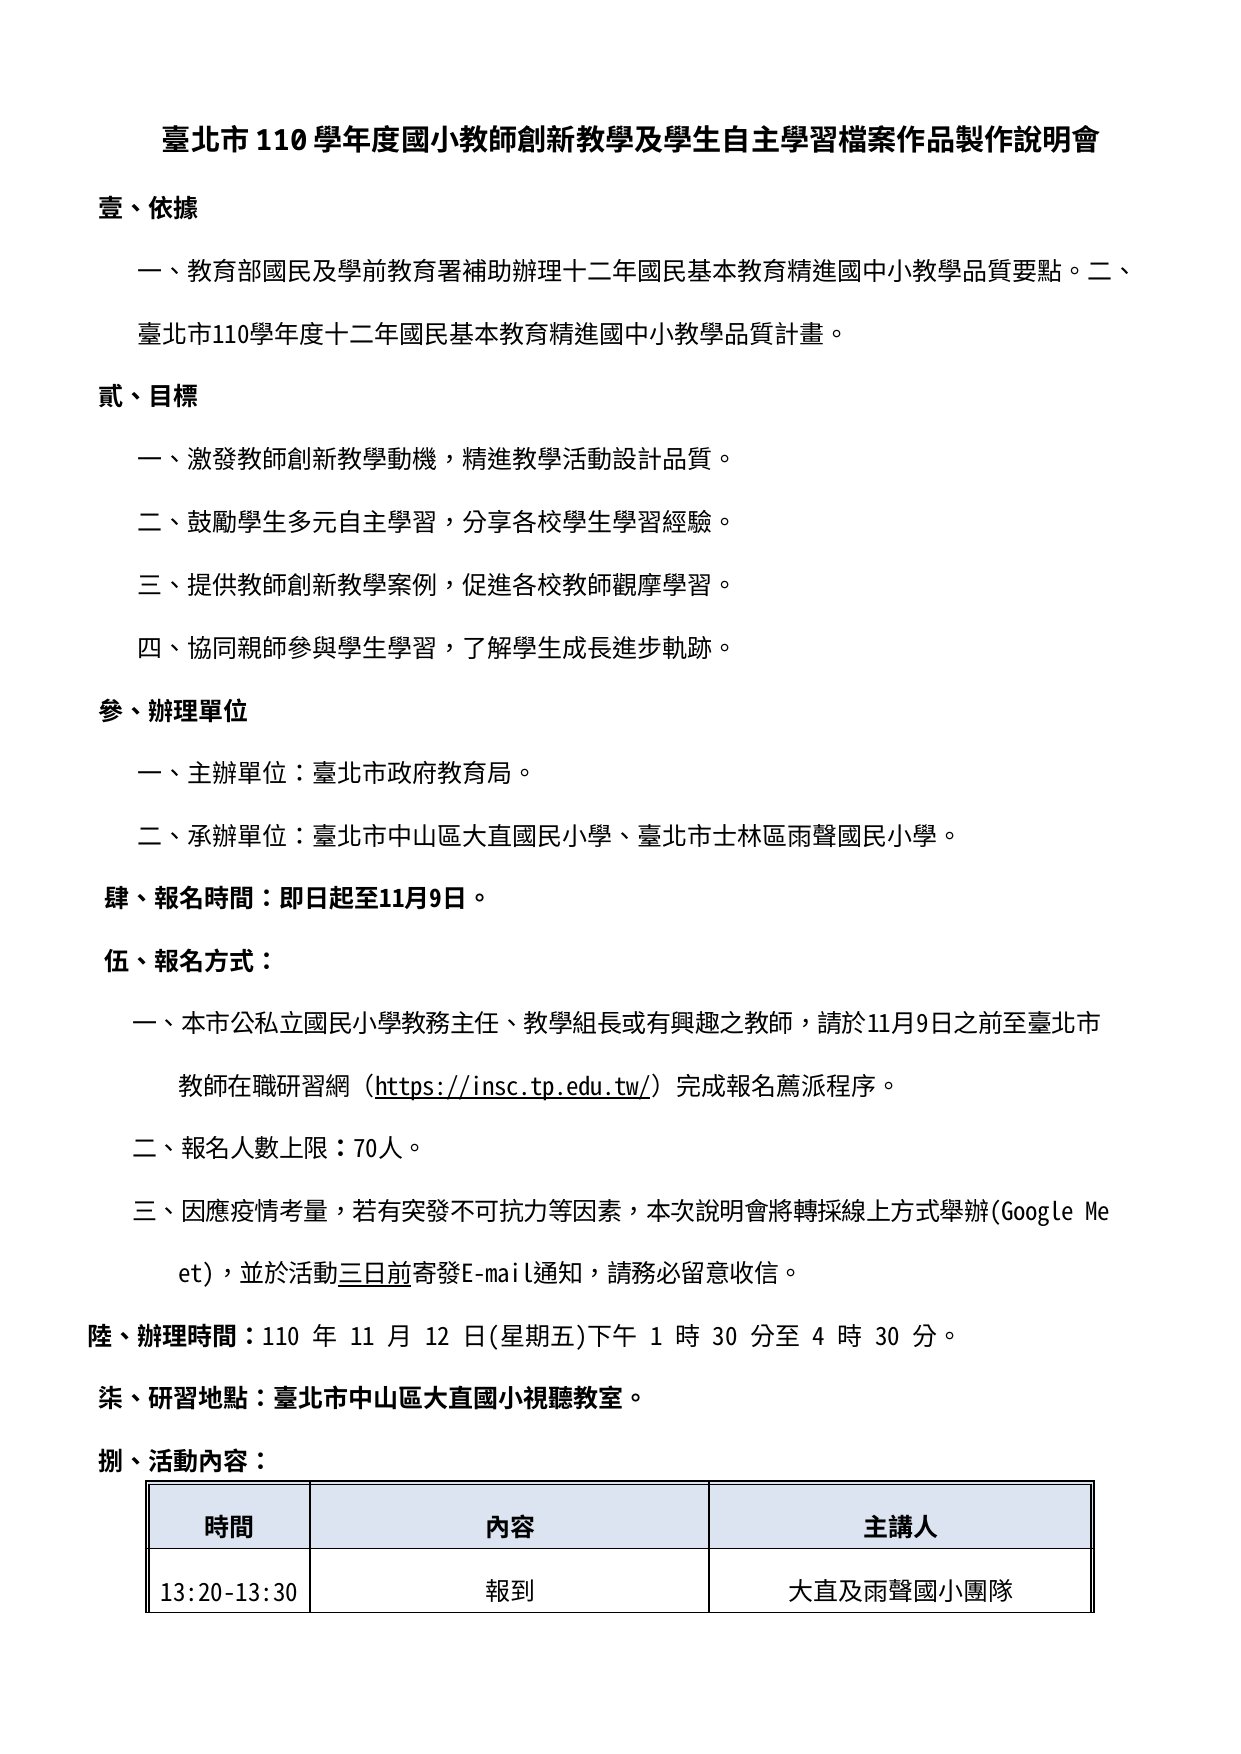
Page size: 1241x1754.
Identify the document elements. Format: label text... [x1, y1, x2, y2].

text 壹、依據 [99, 165, 1165, 227]
table_header 內容 [311, 1485, 708, 1548]
text 一、本市公私立國民小學教務主任、教學組長或有興趣之教師，請於11月9日之前至臺北市教師在職研習網（https://insc.tp.edu.tw/）完成報名薦派程序。 [119, 980, 1117, 1105]
text 三、提供教師創新教學案例，促進各校教師觀摩學習。 [137, 542, 768, 605]
text 一、教育部國民及學前教育署補助辦理十二年國民基本教育精進國中小教學品質要點。二、臺北市110學年度十二年國民基本教育精進國中小教學品質計畫。 [137, 228, 1118, 353]
text 臺北市110學年度國小教師創新教學及學生自主學習檔案作品製作說明會 [97, 96, 1165, 159]
table_cell 大直及雨聲國小團隊 [710, 1549, 1090, 1612]
table_header 主講人 [710, 1485, 1090, 1548]
text 伍、報名方式： [104, 918, 1165, 980]
text 四、協同親師參與學生學習，了解學生成長進步軌跡。 [137, 605, 768, 668]
text 一、激發教師創新教學動機，精進教學活動設計品質。 [137, 416, 768, 479]
text 二、承辦單位：臺北市中山區大直國民小學、臺北市士林區雨聲國民小學。 [137, 793, 1165, 855]
text 陸、辦理時間：110 年 11 月 12 日(星期五)下午 1 時 30 分至 4 時 30 分。 [75, 1293, 1123, 1355]
text 二、鼓勵學生多元自主學習，分享各校學生學習經驗。 [137, 479, 768, 542]
table_cell 13:20-13:30 [150, 1549, 309, 1612]
text 捌、活動內容： [99, 1418, 1117, 1480]
text 貳、目標 [99, 353, 1165, 416]
text 肆、報名時間：即日起至11月9日。 [104, 855, 1165, 918]
table_cell 報到 [311, 1549, 708, 1612]
text 柒、研習地點：臺北市中山區大直國小視聽教室。 [99, 1355, 1117, 1418]
text 一、主辦單位：臺北市政府教育局。 [137, 730, 1165, 793]
text 二、報名人數上限：70人。 [119, 1105, 1117, 1168]
table_header 時間 [150, 1485, 309, 1548]
text 三、因應疫情考量，若有突發不可抗力等因素，本次說明會將轉採線上方式舉辦(Google Meet)，並於活動三日前寄發E-mail通知，請務必留意收信。 [119, 1168, 1117, 1293]
text 參、辦理單位 [99, 668, 1165, 730]
